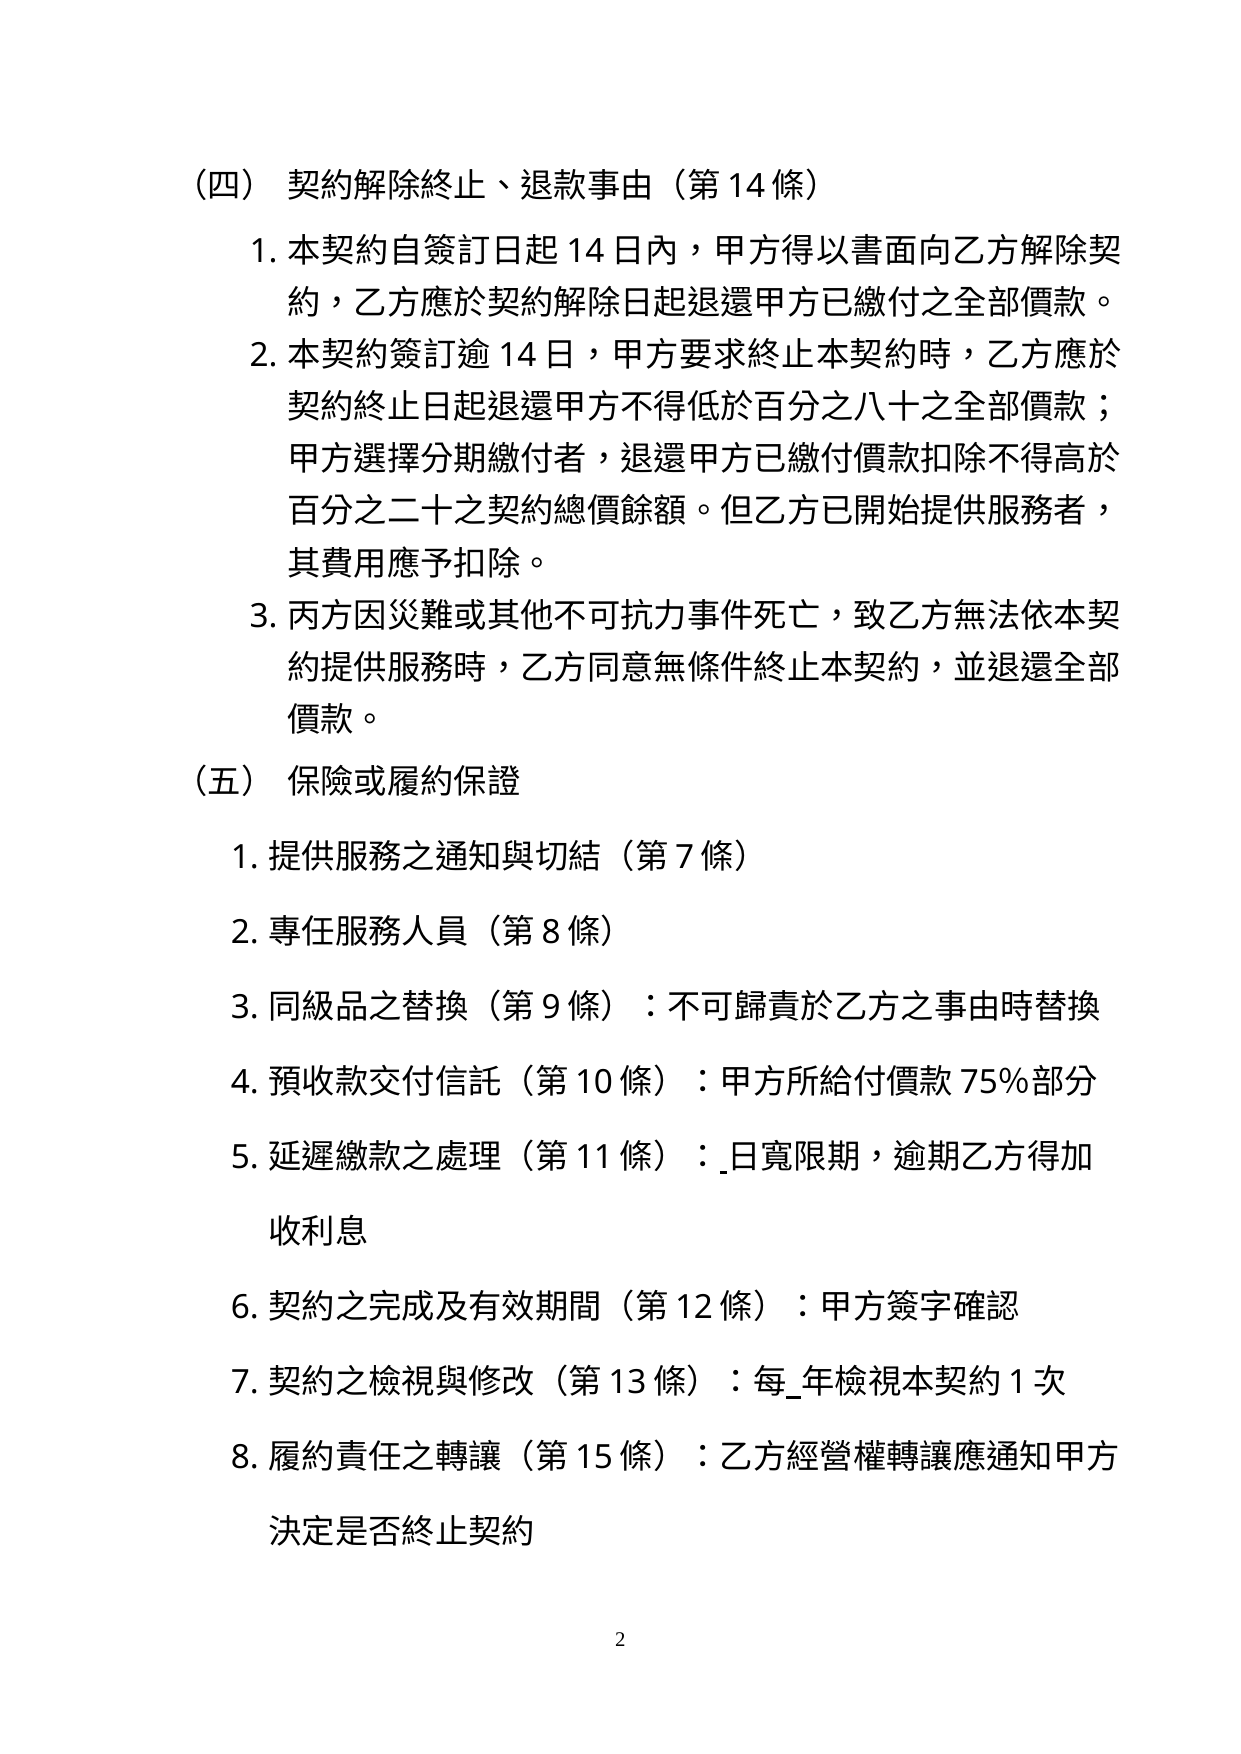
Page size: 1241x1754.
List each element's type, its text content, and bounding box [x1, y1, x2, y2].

list 契約之完成及有效期間（第12條）：甲方簽字確認 [231, 1267, 1122, 1342]
list 延遲繳款之處理（第11條）： 日寬限期，逾期乙方得加收利息 [231, 1117, 1122, 1267]
list 本契約簽訂逾14日，甲方要求終止本契約時，乙方應於契約終止日起退還甲方不得低於百分之八十之全部價款；甲方選擇分期繳付者，退還甲方已繳付價款扣除不得高於百分之二十之契約總價餘額。但乙方已開始提供服務者，其費用應予扣除。 [249, 325, 1122, 585]
list 專任服務人員（第8條） [231, 892, 1122, 967]
list 履約責任之轉讓（第15條）：乙方經營權轉讓應通知甲方決定是否終止契約 [231, 1417, 1122, 1567]
list 契約解除終止、退款事由（第14條） [174, 146, 1122, 221]
list 本契約自簽訂日起14日內，甲方得以書面向乙方解除契約，乙方應於契約解除日起退還甲方已繳付之全部價款。 [249, 221, 1122, 325]
list 提供服務之通知與切結（第7條） [231, 817, 1122, 892]
list 同級品之替換（第9條）：不可歸責於乙方之事由時替換 [231, 967, 1122, 1042]
list 丙方因災難或其他不可抗力事件死亡，致乙方無法依本契約提供服務時，乙方同意無條件終止本契約，並退還全部價款。 [249, 585, 1122, 742]
list 預收款交付信託（第10條）：甲方所給付價款75％部分 [231, 1042, 1122, 1117]
list 保險或履約保證 [174, 742, 1122, 817]
list 契約之檢視與修改（第13條）：每 年檢視本契約1次 [231, 1342, 1122, 1417]
